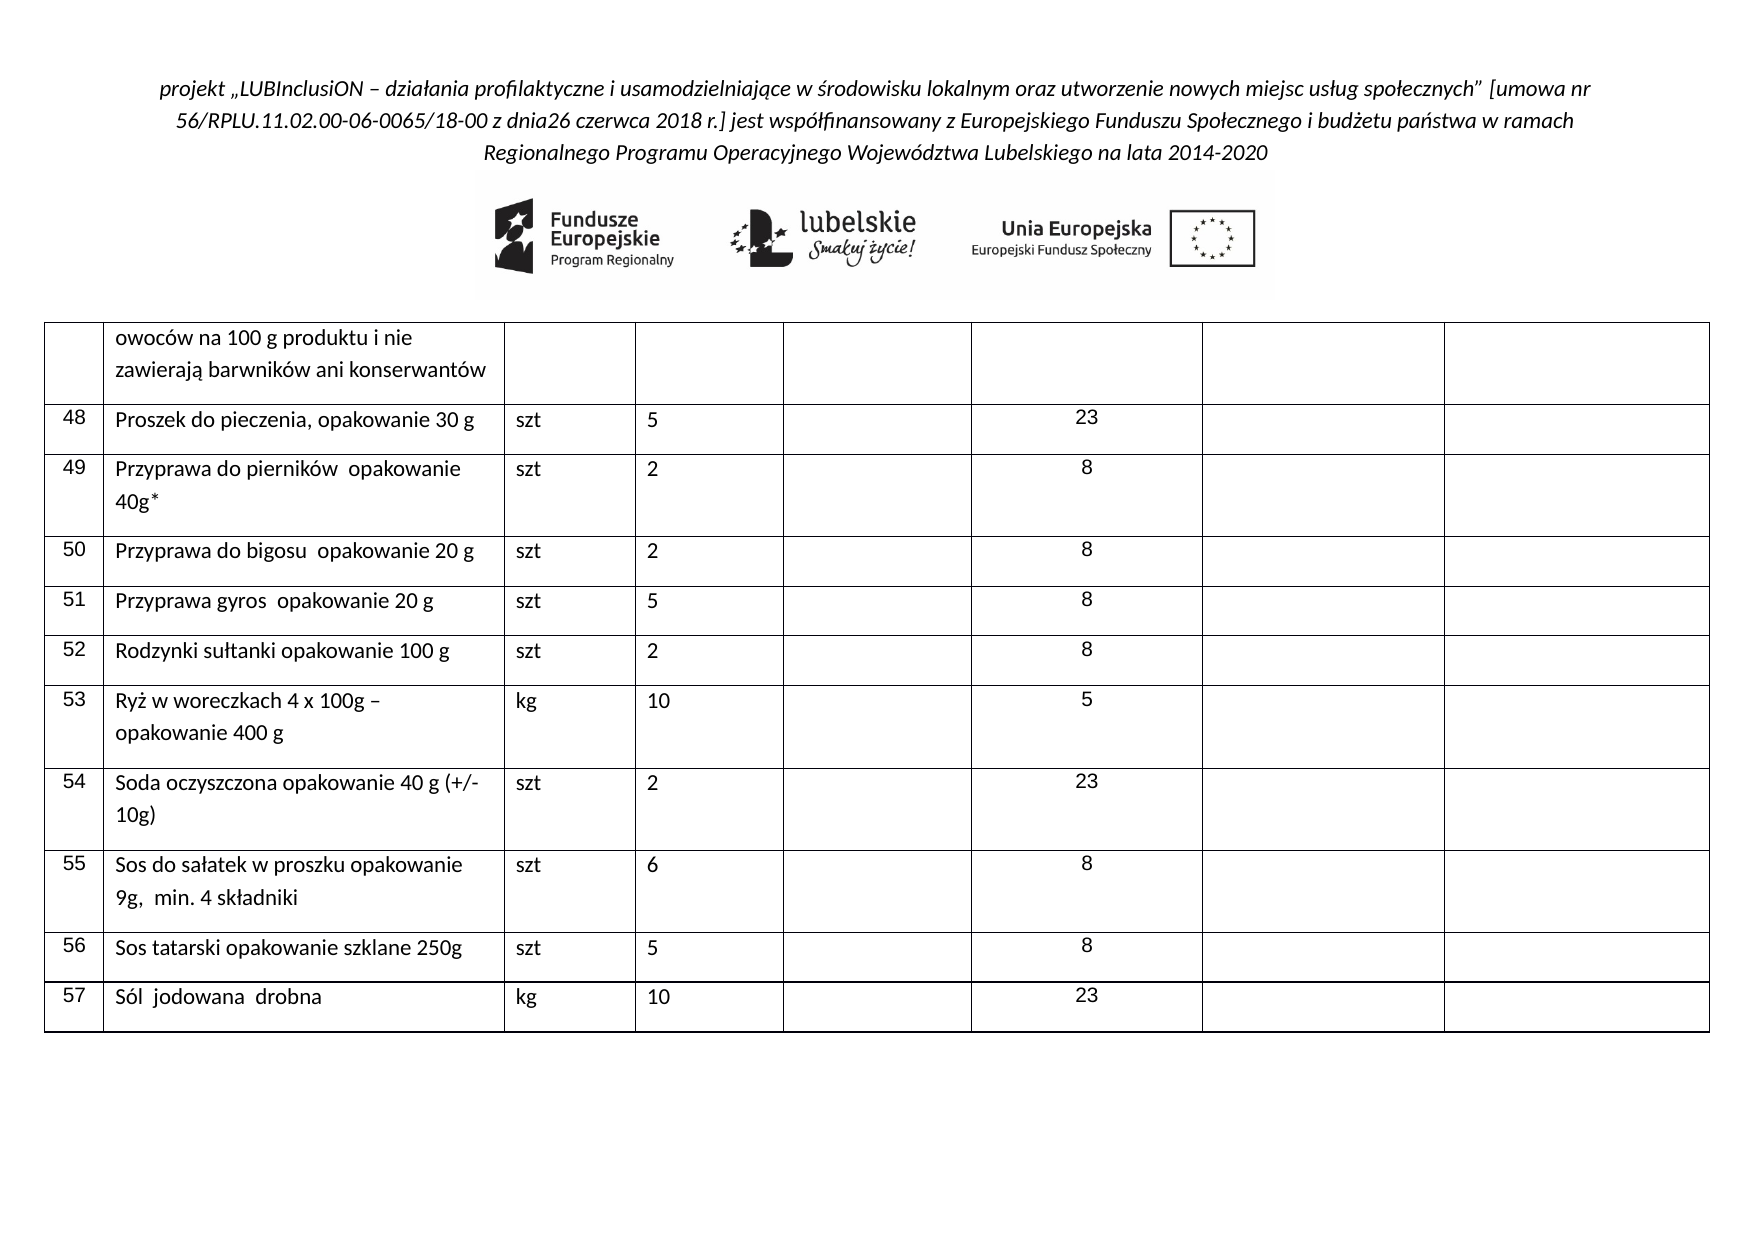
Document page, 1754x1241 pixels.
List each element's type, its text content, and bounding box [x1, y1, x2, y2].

table_cell 55 [45, 851, 103, 932]
table_cell 49 [45, 455, 103, 536]
table_cell [1445, 323, 1709, 404]
table_cell Przyprawa do bigosu opakowanie 20 g [104, 537, 504, 586]
table_cell 5 [636, 405, 783, 453]
table_cell [1445, 405, 1709, 453]
table_cell 2 [636, 455, 783, 536]
table_cell szt [505, 537, 635, 586]
table_cell 23 [972, 983, 1202, 1031]
table_cell [784, 983, 971, 1031]
table_cell [1445, 686, 1709, 767]
table_cell [1445, 587, 1709, 635]
table_cell 8 [972, 455, 1202, 536]
table_cell szt [505, 636, 635, 685]
table_cell 10 [636, 686, 783, 767]
table_cell [1445, 933, 1709, 981]
table_cell [1203, 587, 1444, 635]
picture [474, 170, 1275, 300]
table_cell [1203, 455, 1444, 536]
table_cell 6 [636, 851, 783, 932]
table_cell [1203, 636, 1444, 685]
table_cell 8 [972, 636, 1202, 685]
table_cell [1445, 983, 1709, 1031]
table_cell [784, 769, 971, 849]
table_cell [784, 686, 971, 767]
table_cell [45, 323, 103, 404]
table_cell [1445, 769, 1709, 849]
table_cell 53 [45, 686, 103, 767]
table_cell [784, 587, 971, 635]
table_cell 8 [972, 587, 1202, 635]
table_cell Sos do sałatek w proszku opakowanie 9g, min. 4 składniki [104, 851, 504, 932]
table_cell 2 [636, 769, 783, 849]
table_cell [784, 933, 971, 981]
table_cell 23 [972, 769, 1202, 849]
table_cell 51 [45, 587, 103, 635]
table_cell [1445, 455, 1709, 536]
table_cell [1445, 537, 1709, 586]
table_cell [784, 455, 971, 536]
table_cell [784, 851, 971, 932]
table_cell 5 [636, 933, 783, 981]
table_cell Proszek do pieczenia, opakowanie 30 g [104, 405, 504, 453]
table_cell Soda oczyszczona opakowanie 40 g (+/-10g) [104, 769, 504, 849]
table_cell [784, 405, 971, 453]
table_cell 57 [45, 983, 103, 1031]
table_cell kg [505, 686, 635, 767]
table_cell [1203, 323, 1444, 404]
table_cell 48 [45, 405, 103, 453]
table_cell [1203, 983, 1444, 1031]
table_cell Przyprawa do pierników opakowanie 40g* [104, 455, 504, 536]
table_cell 8 [972, 537, 1202, 586]
table_cell [1445, 851, 1709, 932]
table_cell 2 [636, 636, 783, 685]
table_cell [1203, 933, 1444, 981]
table_cell [636, 323, 783, 404]
table_cell [1203, 405, 1444, 453]
table_cell Ryż w woreczkach 4 x 100g – opakowanie 400 g [104, 686, 504, 767]
table_cell szt [505, 455, 635, 536]
table_cell 54 [45, 769, 103, 849]
table_cell 56 [45, 933, 103, 981]
table_cell 52 [45, 636, 103, 685]
table_cell [784, 636, 971, 685]
table_cell Sól jodowana drobna [104, 983, 504, 1031]
table_cell [505, 323, 635, 404]
table_cell kg [505, 983, 635, 1031]
table_cell szt [505, 405, 635, 453]
table_cell 8 [972, 851, 1202, 932]
table_cell 5 [636, 587, 783, 635]
table_cell szt [505, 587, 635, 635]
table_cell 50 [45, 537, 103, 586]
table_cell [972, 323, 1202, 404]
table_cell 2 [636, 537, 783, 586]
table_cell szt [505, 769, 635, 849]
table_cell [1203, 537, 1444, 586]
table_cell 8 [972, 933, 1202, 981]
table_cell Sos tatarski opakowanie szklane 250g [104, 933, 504, 981]
table_cell [1203, 686, 1444, 767]
table_cell szt [505, 851, 635, 932]
table_cell Rodzynki sułtanki opakowanie 100 g [104, 636, 504, 685]
table_cell 5 [972, 686, 1202, 767]
table_cell Przyprawa gyros opakowanie 20 g [104, 587, 504, 635]
table_cell [784, 537, 971, 586]
table_cell [1445, 636, 1709, 685]
table_cell 10 [636, 983, 783, 1031]
table_cell owoców na 100 g produktu i nie zawierają barwników ani konserwantów [104, 323, 504, 404]
table_cell szt [505, 933, 635, 981]
table_cell [784, 323, 971, 404]
table_cell 23 [972, 405, 1202, 453]
table_cell [1203, 851, 1444, 932]
table_cell [1203, 769, 1444, 849]
